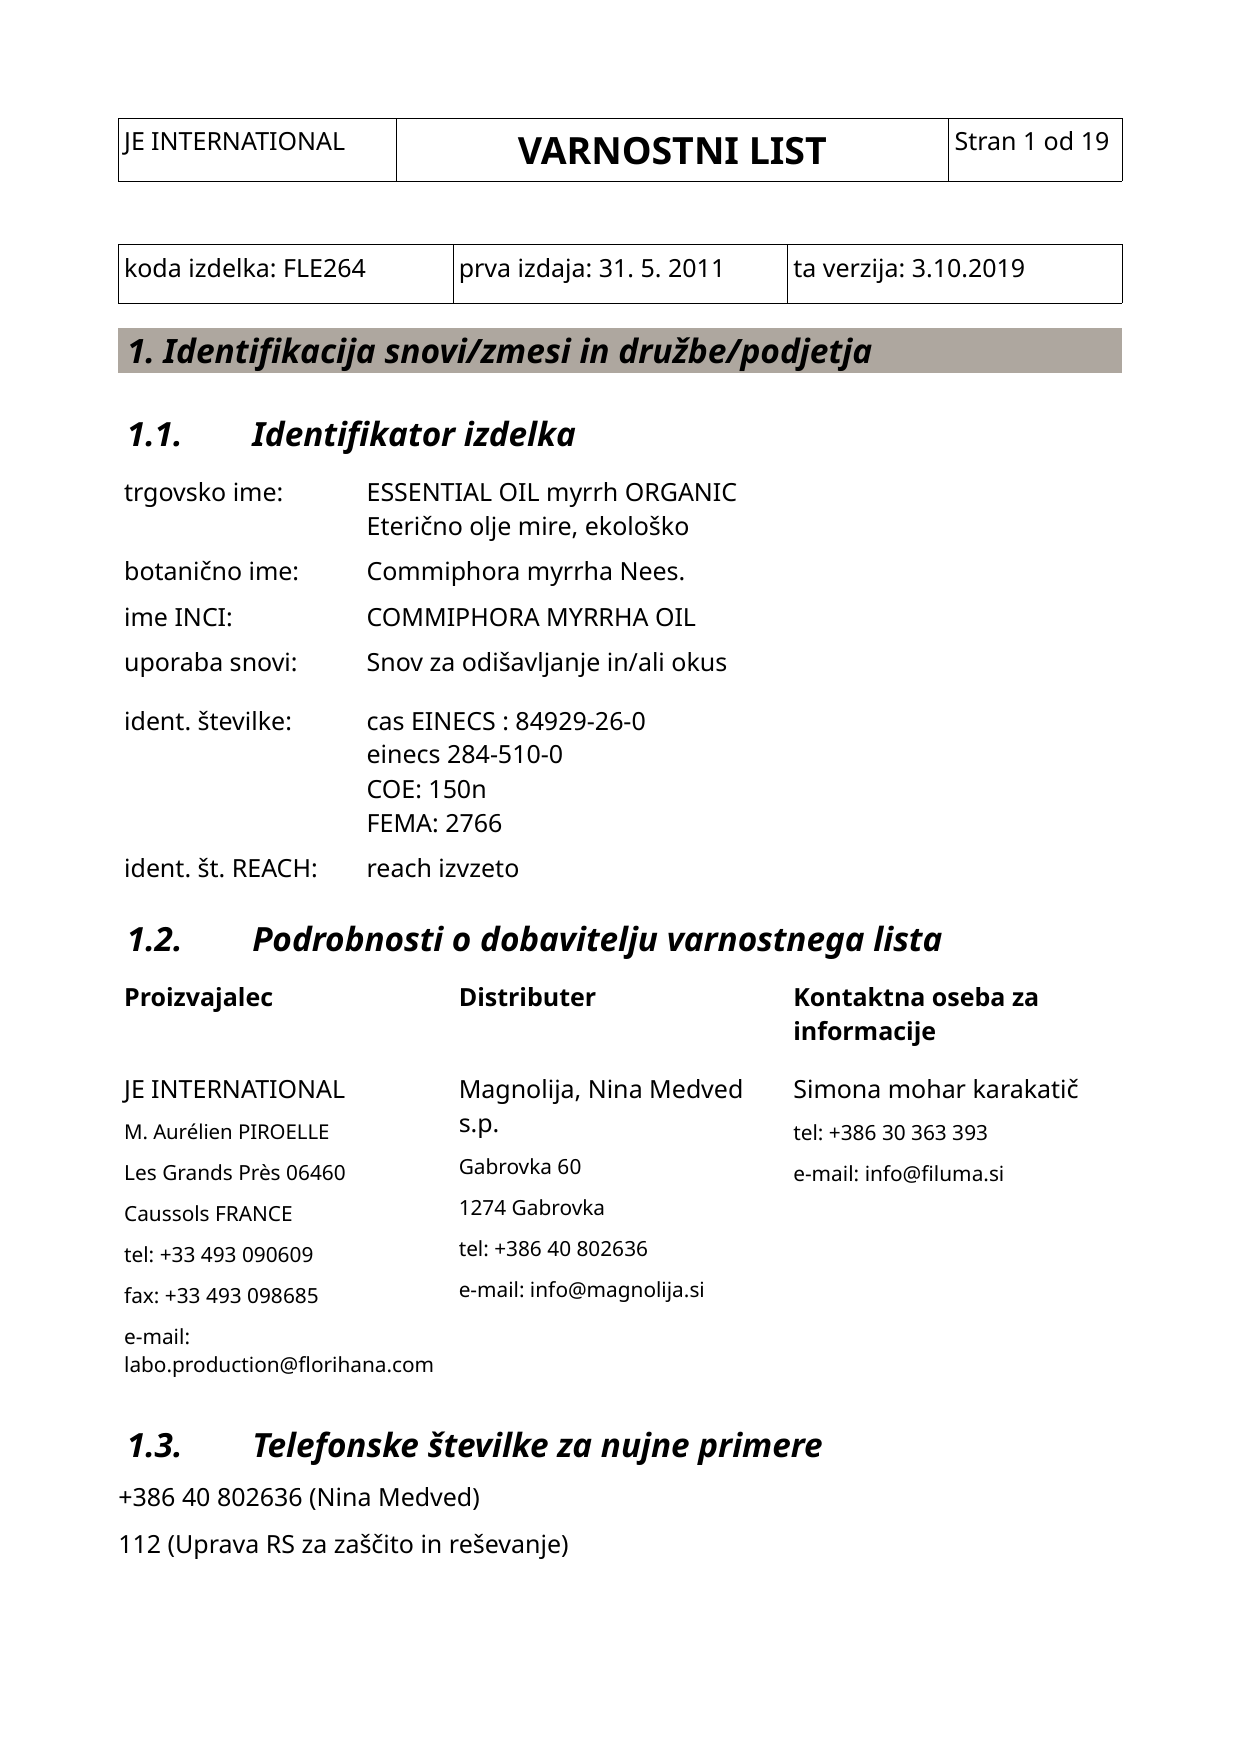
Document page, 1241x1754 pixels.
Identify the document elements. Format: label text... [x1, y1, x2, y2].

table_cell COMMIPHORA MYRRHA OIL [361, 594, 1122, 639]
table_header prva izdaja: 31. 5. 2011 [454, 245, 787, 302]
subtitle Telefonske številke za nujne primere [118, 1422, 1122, 1467]
table_cell Magnolija, Nina Medved s.p. Gabrovka 60 1274 Gabrovka tel: +386 40 802636 e-mail: info@magnolija.si [453, 1066, 787, 1397]
table_cell ident. številke: [118, 698, 361, 845]
table_cell Commiphora myrrha Nees. [361, 548, 1122, 594]
table_cell uporaba snovi: [118, 639, 361, 697]
table_cell botanično ime: [118, 548, 361, 594]
table_header koda izdelka: FLE264 [119, 245, 453, 302]
subtitle Podrobnosti o dobavitelju varnostnega lista [118, 916, 1122, 961]
table_header Proizvajalec [118, 974, 453, 1066]
subtitle Identifikator izdelka [118, 411, 1122, 456]
table_header ESSENTIAL OIL myrrh ORGANIC Eterično olje mire, ekološko [361, 469, 1122, 548]
subtitle Identifikacija snovi/zmesi in družbe/podjetja [118, 328, 1122, 373]
text +386 40 802636 (Nina Medved) [118, 1480, 1122, 1514]
table_cell reach izvzeto [361, 845, 1122, 891]
table_header ta verzija: 3.10.2019 [788, 245, 1122, 302]
table_header trgovsko ime: [118, 469, 361, 548]
table_header Kontaktna oseba za informacije [788, 974, 1122, 1066]
table_cell JE INTERNATIONAL M. Aurélien PIROELLE Les Grands Près 06460 Caussols FRANCE tel: +33 493 090609 fax: +33 493 098685 e-mail: labo.production@florihana.com [118, 1066, 453, 1397]
table_cell ident. št. REACH: [118, 845, 361, 891]
text 112 (Uprava RS za zaščito in reševanje) [118, 1526, 1122, 1561]
table_header Distributer [453, 974, 787, 1066]
table_cell ime INCI: [118, 594, 361, 639]
table_cell Snov za odišavljanje in/ali okus [361, 639, 1122, 697]
table_cell cas EINECS : 84929-26-0 einecs 284-510-0 COE: 150n FEMA: 2766 [361, 698, 1122, 845]
table_cell Simona mohar karakatič tel: +386 30 363 393 e-mail: info@filuma.si [788, 1066, 1122, 1397]
